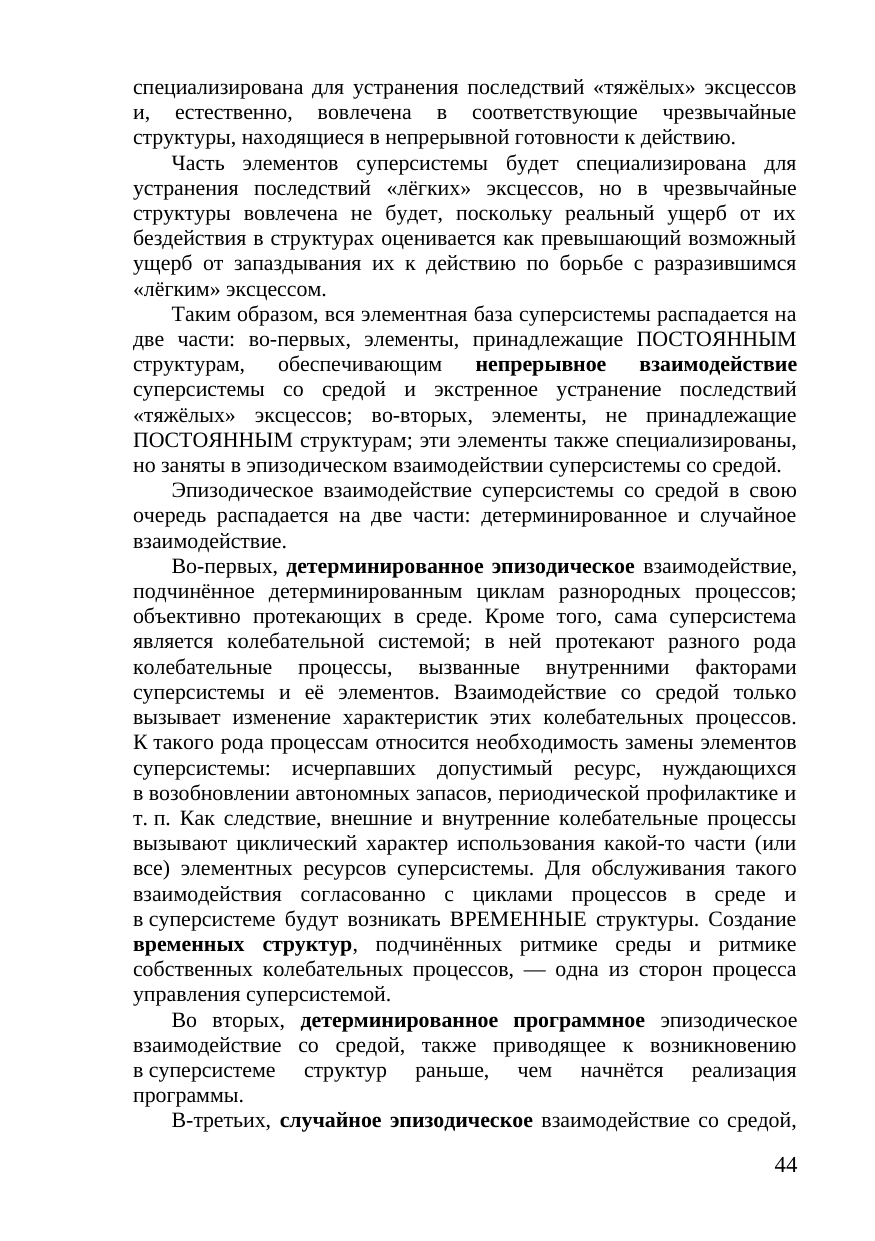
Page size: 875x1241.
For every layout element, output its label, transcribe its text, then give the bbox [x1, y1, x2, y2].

text Во-первых, детерминированное эпизодическое взаимодействие, подчинённое детерминированным циклам разнородных процессов; объективно протекающих в среде. Кроме того, сама суперсистема является колебательной системой; в ней протекают разного рода колебательные процессы, вызванные внутренними факторами суперсистемы и её элементов. Взаимодействие со средой только вызывает изменение характеристик этих колебательных процессов. К такого рода процессам относится необходимость замены элементов суперсистемы: исчерпавших допустимый ресурс, нуждающихся в возобновлении автономных запасов, периодической профилактике и т. п. Как следствие, внешние и внутренние колебательные процессы вызывают циклический характер использования какой-то части (или все) элементных ресурсов суперсистемы. Для обслуживания такого взаимодействия согласованно с циклами процессов в среде и в суперсистеме будут возникать ВРЕМЕННЫЕ структуры. Создание временных структур, подчинённых ритмике среды и ритмике собственных колебательных процессов, — одна из сторон процесса управления суперсистемой. [133, 553, 797, 1007]
text Эпизодическое взаимодействие суперсистемы со средой в свою очередь распадается на две части: детерминированное и случайное взаимодействие. [133, 477, 797, 553]
text специализирована для устранения последствий «тяжёлых» эксцессов и, естественно, вовлечена в соответствующие чрезвычайные структуры, находящиеся в непрерывной готовности к действию. [133, 74, 797, 149]
text Часть элементов суперсистемы будет специализирована для устранения последствий «лёгких» эксцессов, но в чрезвычайные структуры вовлечена не будет, поскольку реальный ущерб от их бездействия в структурах оценивается как превышающий возможный ущерб от запаздывания их к действию по борьбе с разразившимся «лёгким» эксцессом. [133, 149, 797, 301]
text Во вторых, детерминированное программное эпизодическое взаимодействие со средой, также приводящее к возникновению в суперсистеме структур раньше, чем начнётся реализация программы. [133, 1007, 797, 1107]
text В-третьих, случайное эпизодическое взаимодействие со средой, [133, 1107, 797, 1133]
text Таким образом, вся элементная база суперсистемы распадается на две части: во-первых, элементы, принадлежащие ПОСТОЯННЫМ структурам, обеспечивающим непрерывное взаимодействие суперсистемы со средой и экстренное устранение последствий «тяжёлых» эксцессов; во-вторых, элементы, не принадлежащие ПОСТОЯННЫМ структурам; эти элементы также специализированы, но заняты в эпизодическом взаимодействии суперсистемы со средой. [133, 301, 797, 477]
